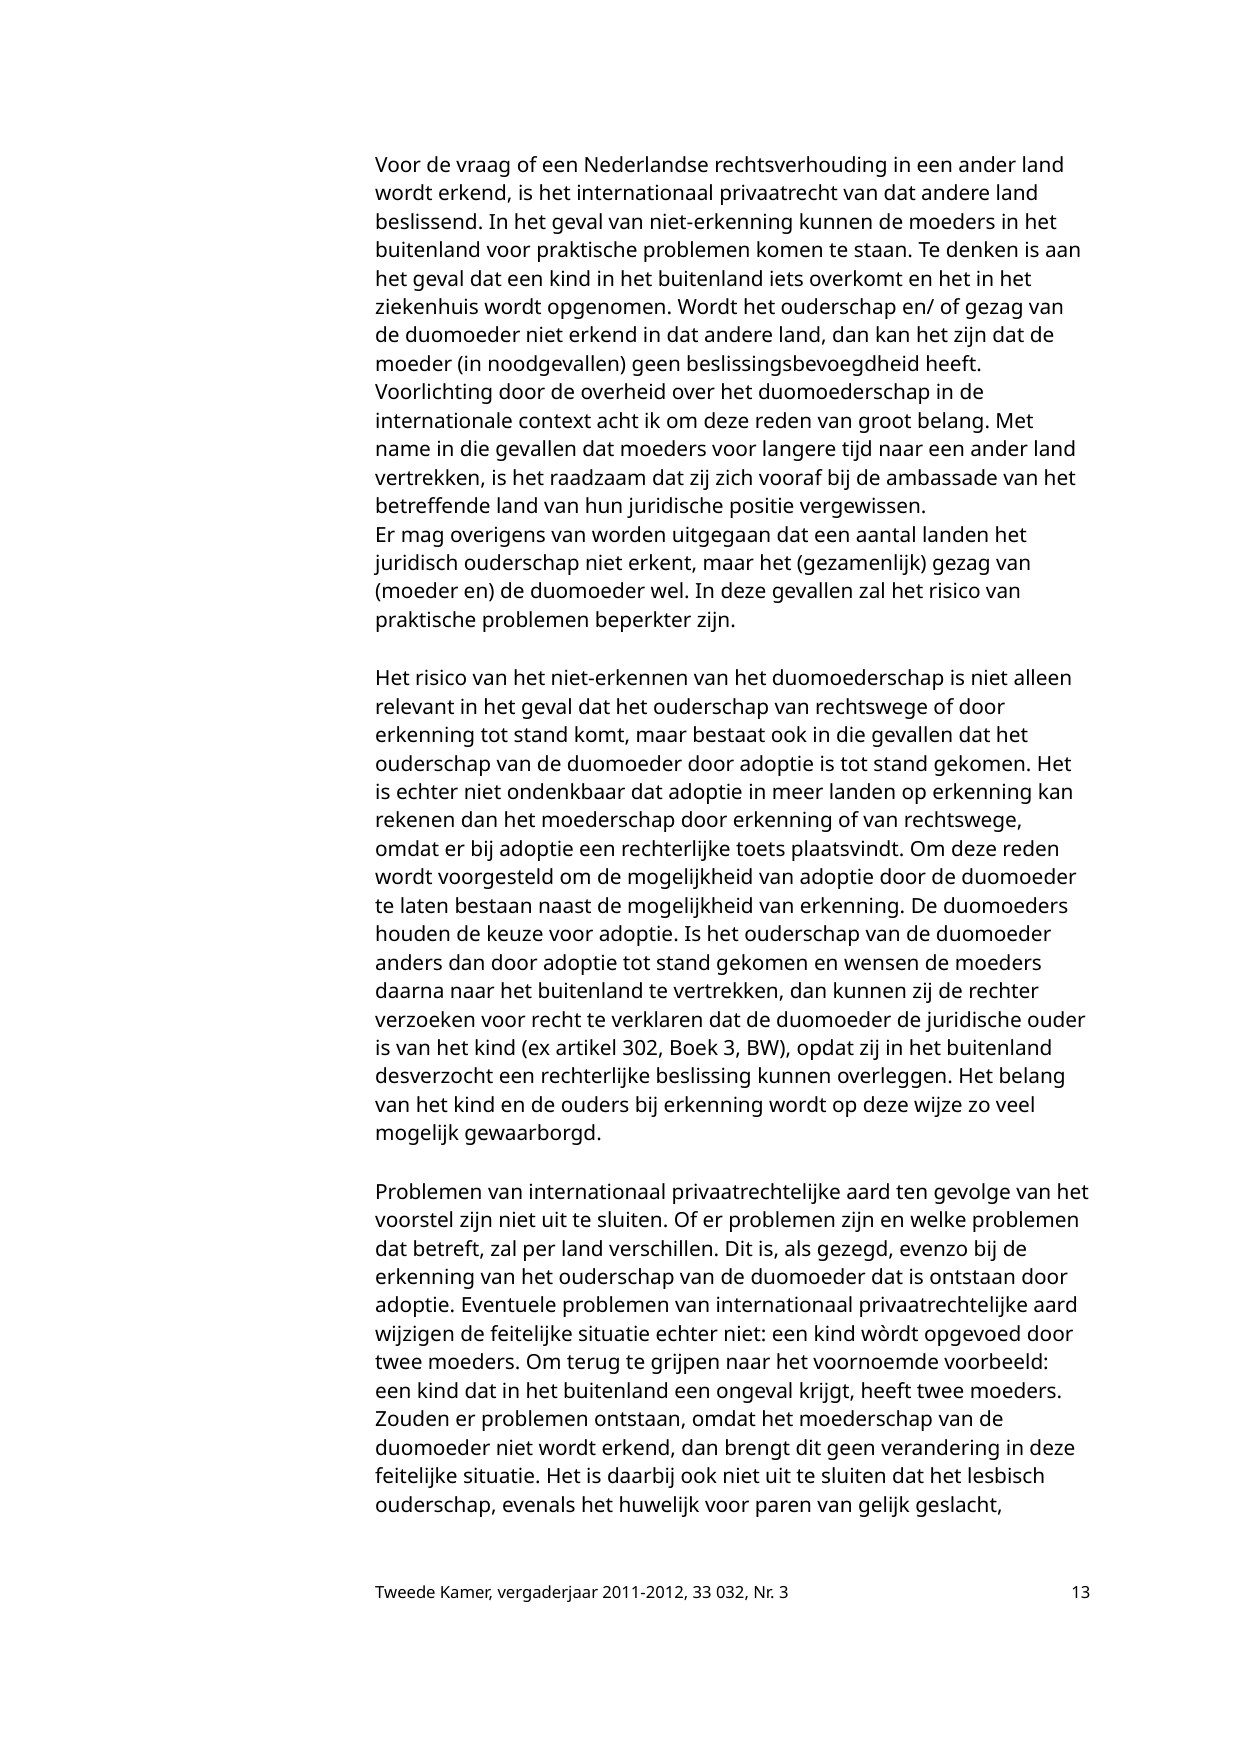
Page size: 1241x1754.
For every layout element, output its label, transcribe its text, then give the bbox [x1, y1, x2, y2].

text Het risico van het niet-erkennen van het duomoederschap is niet alleen relevant in het geval dat het ouderschap van rechtswege of door erkenning tot stand komt, maar bestaat ook in die gevallen dat het ouderschap van de duomoeder door adoptie is tot stand gekomen. Het is echter niet ondenkbaar dat adoptie in meer landen op erkenning kan rekenen dan het moederschap door erkenning of van rechtswege, omdat er bij adoptie een rechterlijke toets plaatsvindt. Om deze reden wordt voorgesteld om de mogelijkheid van adoptie door de duomoeder te laten bestaan naast de mogelijkheid van erkenning. De duomoeders houden de keuze voor adoptie. Is het ouderschap van de duomoeder anders dan door adoptie tot stand gekomen en wensen de moeders daarna naar het buitenland te vertrekken, dan kunnen zij de rechter verzoeken voor recht te verklaren dat de duomoeder de juridische ouder is van het kind (ex artikel 302, Boek 3, BW), opdat zij in het buitenland desverzocht een rechterlijke beslissing kunnen overleggen. Het belang van het kind en de ouders bij erkenning wordt op deze wijze zo veel mogelijk gewaarborgd. [375, 807, 1090, 1291]
text Er mag overigens van worden uitgegaan dat een aantal landen het juridisch ouderschap niet erkent, maar het (gezamenlijk) gezag van (moeder en) de duomoeder wel. In deze gevallen zal het risico van praktische problemen beperkter zijn. [375, 663, 1090, 777]
text Problemen van internationaal privaatrechtelijke aard ten gevolge van het voorstel zijn niet uit te sluiten. Of er problemen zijn en welke problemen dat betreft, zal per land verschillen. Dit is, als gezegd, evenzo bij de erkenning van het ouderschap van de duomoeder dat is ontstaan door adoptie. Eventuele problemen van internationaal privaatrechtelijke aard wijzigen de feitelijke situatie echter niet: een kind wòrdt opgevoed door twee moeders. Om terug te grijpen naar het voornoemde voorbeeld: een kind dat in het buitenland een ongeval krijgt, heeft twee moeders. Zouden er problemen ontstaan, omdat het moederschap van de duomoeder niet wordt erkend, dan brengt dit geen verandering in deze feitelijke situatie. Het is daarbij ook niet uit te sluiten dat het lesbisch ouderschap, evenals het huwelijk voor paren van gelijk geslacht, langzaam maar zeker in meer landen op erkenning zal kunnen gaan rekenen. [375, 1321, 1090, 1520]
text Al staat Nederland niet alleen in zijn ontwikkelingen aangaande het lesbisch ouderschap, in menig ander land is het ontstaan van ouderschap van de vrouwelijke partner van de moeder van het kind (nog) niet mogelijk. Een regeling die duidelijkheid verschaft over de vraag welk recht in welke situatie van toepassing is, is mede gelet hierop van belang, opdat duidelijk wordt op wie in welk geval het Nederlandse recht van toepassing is. Bestaat er in een ander land wel een mogelijkheid voor het ontstaan van het ouderschap van de duomoeder, dan wordt aan de hand van het Nederlandse conflictenrecht duidelijk welk recht van toepassing is op het ontstaan van familierechtelijke betrekkingen in een geval waarin de Nederlandse rechtssfeer tevens is betrokken. [375, 150, 1090, 207]
text In de landen waarin het juridisch ouderschap van de duomoeder wettelijk niet is geregeld, zal dit ouderschap vaak niet worden erkend. Voor de vraag of een Nederlandse rechtsverhouding in een ander land wordt erkend, is het internationaal privaatrecht van dat andere land beslissend. In het geval van niet-erkenning kunnen de moeders in het buitenland voor praktische problemen komen te staan. Te denken is aan het geval dat een kind in het buitenland iets overkomt en het in het ziekenhuis wordt opgenomen. Wordt het ouderschap en/ of gezag van de duomoeder niet erkend in dat andere land, dan kan het zijn dat de moeder (in noodgevallen) geen beslissingsbevoegdheid heeft. Voorlichting door de overheid over het duomoederschap in de internationale context acht ik om deze reden van groot belang. Met name in die gevallen dat moeders voor langere tijd naar een ander land vertrekken, is het raadzaam dat zij zich vooraf bij de ambassade van het betreffende land van hun juridische positie vergewissen. [375, 237, 1090, 663]
